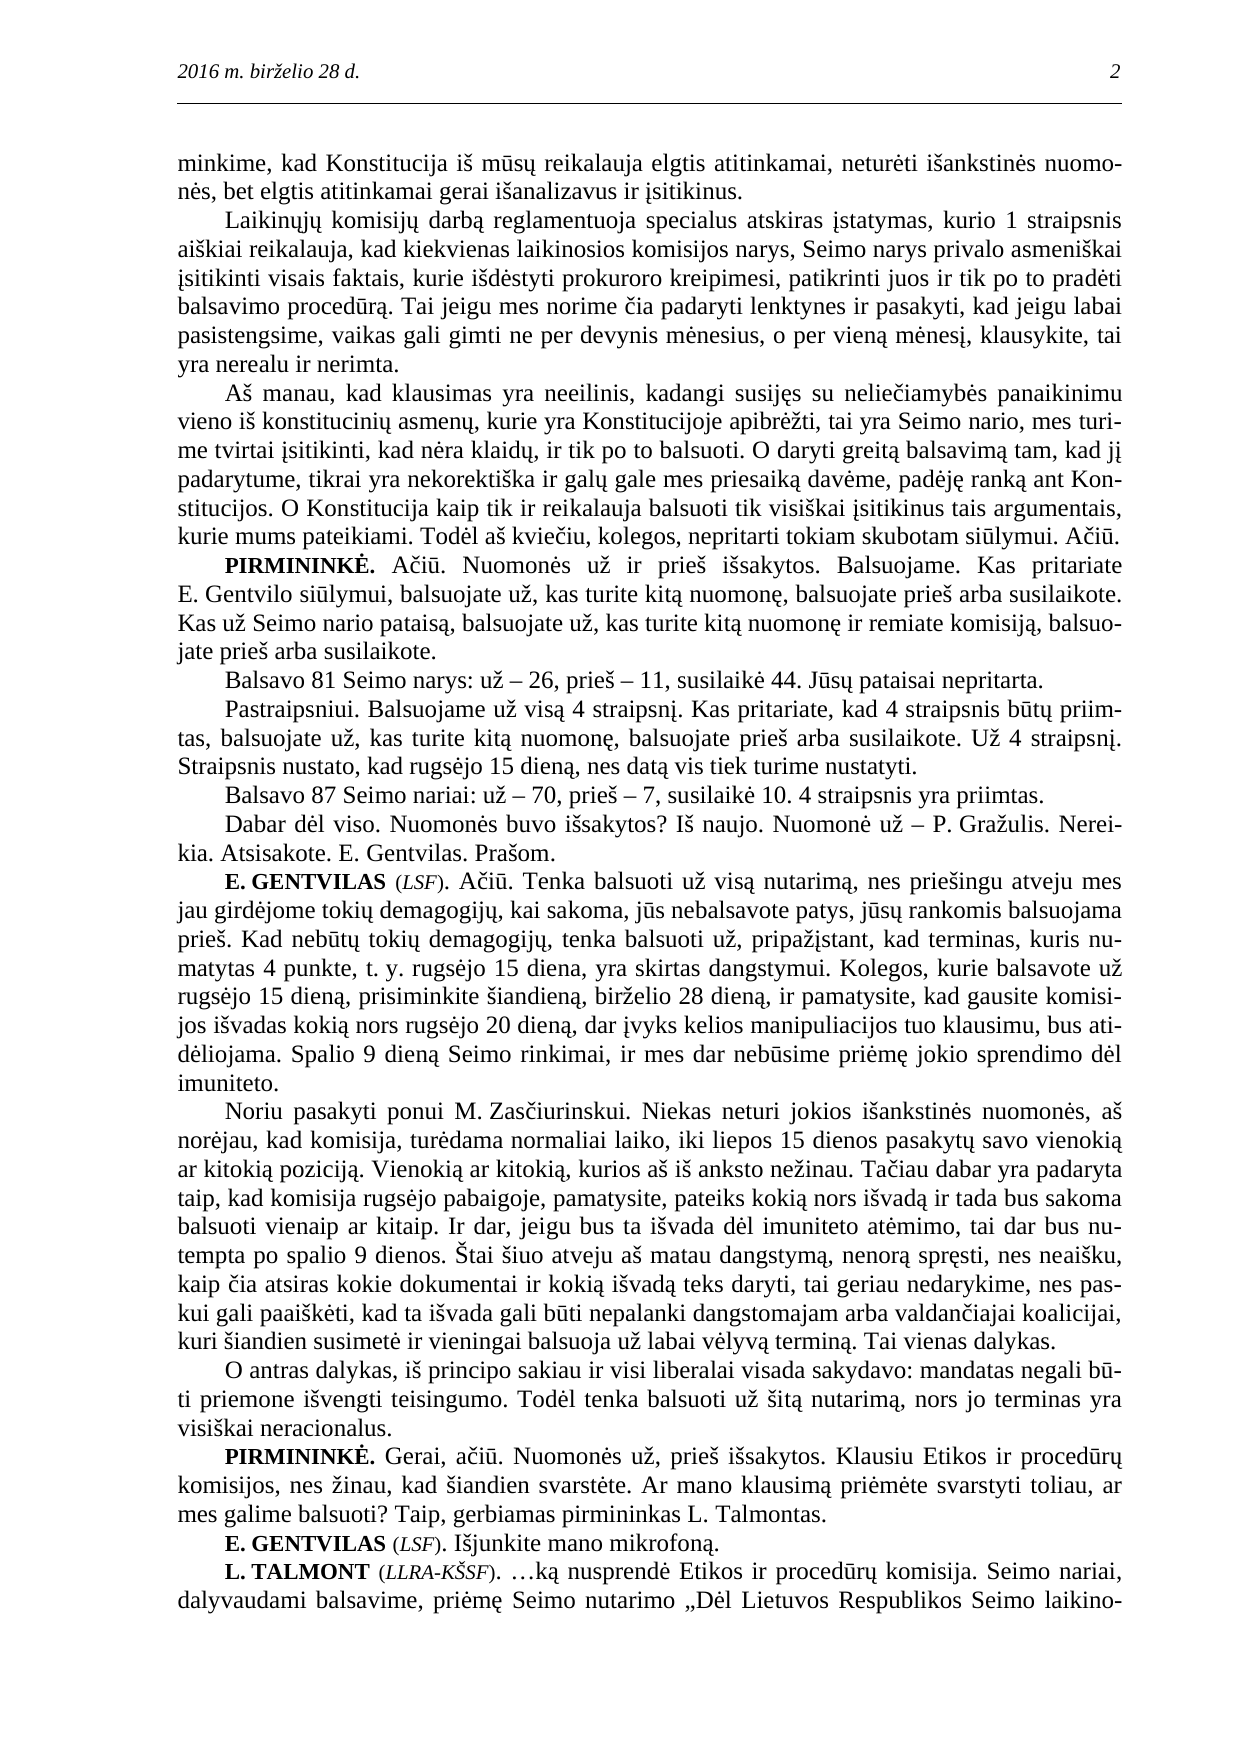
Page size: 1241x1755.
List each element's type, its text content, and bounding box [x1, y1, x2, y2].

text Aš ma­nau, kad klau­si­mas yra ne­ei­li­nis, ka­dan­gi su­si­jęs su ne­lie­čia­my­bės pa­nai­ki­ni­mu vie­no iš kon­sti­tu­ci­nių as­me­nų, ku­rie yra Kon­sti­tu­ci­jo­je api­brėž­ti, tai yra Sei­mo na­rio, mes tu­ri­me tvir­tai įsi­ti­kin­ti, kad nė­ra klai­dų, ir tik po to bal­suo­ti. O da­ry­ti grei­tą bal­sa­vi­mą tam, kad jį pa­da­ry­tu­me, tik­rai yra ne­ko­rek­tiš­ka ir ga­lų ga­le mes prie­sai­ką da­vė­me, pa­dė­ję ran­ką ant Kon­sti­tu­ci­jos. O Kon­sti­tu­ci­ja kaip tik ir rei­ka­lau­ja bal­suo­ti tik vi­siš­kai įsi­ti­ki­nus tais ar­gu­men­tais, ku­rie mums pa­tei­kia­mi. To­dėl aš kvie­čiu, ko­le­gos, ne­pri­tar­ti to­kiam sku­bo­tam siū­ly­mui. Ačiū. [177, 378, 1122, 550]
text E. GENTVILAS (LSF). Ačiū. Ten­ka bal­suo­ti už vi­są nu­ta­ri­mą, nes prie­šin­gu at­ve­ju mes jau gir­dė­jo­me to­kių de­ma­go­gi­jų, kai sa­ko­ma, jūs ne­bal­sa­vo­te pa­tys, jū­sų ran­ko­mis bal­suo­ja­ma prieš. Kad ne­bū­tų to­kių de­ma­go­gi­jų, ten­ka bal­suo­ti už, pri­pa­žįs­tant, kad ter­mi­nas, ku­ris nu­maty­tas 4 punk­te, t. y. rug­sė­jo 15 die­na, yra skir­tas dangs­ty­mui. Ko­le­gos, ku­rie bal­sa­vo­te už rug­sė­jo 15 die­ną, pri­si­min­ki­te šian­die­ną, bir­že­lio 28 die­ną, ir pa­ma­ty­si­te, kad gau­si­te ko­mi­si­jos iš­va­das ko­kią nors rug­sė­jo 20 die­ną, dar įvyks ke­lios ma­ni­pu­lia­ci­jos tuo klau­si­mu, bus ati­dė­lio­ja­ma. Spa­lio 9 die­ną Sei­mo rin­ki­mai, ir mes dar ne­bū­si­me pri­ėmę jo­kio spren­di­mo dėl imu­ni­te­to. [177, 866, 1122, 1096]
text Bal­sa­vo 81 Sei­mo na­rys: už – 26, prieš – 11, su­si­lai­kė 44. Jū­sų pa­tai­sai ne­pri­tar­ta. [177, 665, 1122, 694]
text Da­bar dėl vi­so. Nuo­mo­nės bu­vo iš­sa­ky­tos? Iš nau­jo. Nuo­mo­nė už – P. Gra­žu­lis. Ne­rei­kia. At­si­sa­ko­te. E. Gent­vi­las. Pra­šom. [177, 809, 1122, 866]
text Bal­sa­vo 87 Sei­mo na­riai: už – 70, prieš – 7, su­si­lai­kė 10. 4 straips­nis yra pri­im­tas. [177, 780, 1122, 809]
text No­riu pa­sa­ky­ti po­nui M. Zas­čiu­rins­kui. Nie­kas ne­tu­ri jo­kios iš­anks­ti­nės nuo­mo­nės, aš no­rė­jau, kad ko­mi­si­ja, tu­rė­da­ma nor­ma­liai lai­ko, iki lie­pos 15 dienos pa­sa­ky­tų sa­vo vie­no­kią ar ki­to­kią po­zi­ci­ją. Vie­no­kią ar ki­to­kią, ku­rios aš iš anks­to ne­ži­nau. Ta­čiau da­bar yra pa­da­ry­ta taip, kad ko­mi­si­ja rug­sė­jo pa­bai­go­je, pa­ma­ty­si­te, pa­teiks ko­kią nors iš­va­dą ir ta­da bus sa­ko­ma bal­suo­ti vie­naip ar ki­taip. Ir dar, jei­gu bus ta iš­va­da dėl imu­ni­te­to at­ėmi­mo, tai dar bus nu­temp­ta po spa­lio 9 die­nos. Štai šiuo at­ve­ju aš ma­tau dangs­ty­mą, ne­no­rą spręs­ti, nes ne­aiš­ku, kaip čia at­si­ras ko­kie do­ku­men­tai ir ko­kią iš­va­dą teks da­ry­ti, tai ge­riau ne­da­ry­ki­me, nes pas­kui ga­li pa­aiš­kė­ti, kad ta iš­va­da ga­li bū­ti ne­pa­lan­ki dangs­to­ma­jam ar­ba val­dan­čia­jai ko­a­li­ci­jai, ku­ri šian­dien su­si­me­tė ir vie­nin­gai bal­suo­ja už la­bai vė­ly­vą ter­mi­ną. Tai vie­nas da­ly­kas. [177, 1096, 1122, 1355]
text Pa­straips­niui. Bal­suo­ja­me už vi­są 4 straips­nį. Kas pri­ta­ria­te, kad 4 straips­nis bū­tų pri­im­tas, bal­suo­ja­te už, kas tu­ri­te ki­tą nuo­mo­nę, bal­suo­ja­te prieš ar­ba su­si­lai­ko­te. Už 4 straips­nį. Straips­nis nu­sta­to, kad rug­sė­jo 15 die­ną, nes da­tą vis tiek tu­ri­me nu­sta­ty­ti. [177, 694, 1122, 780]
text L. TALMONT (LLRA-KŠSF). …ką nu­spren­dė Eti­kos ir pro­ce­dū­rų ko­mi­si­ja. Sei­mo na­riai, da­ly­vau­da­mi bal­sa­vi­me, pri­ėmę Sei­mo nu­ta­ri­mo „Dėl Lie­tu­vos Res­pub­li­kos Sei­mo lai­ki­no­ [177, 1556, 1122, 1614]
text O ant­ras da­ly­kas, iš prin­ci­po sa­kiau ir vi­si li­be­ra­lai vi­sa­da sa­ky­da­vo: man­da­tas ne­ga­li bū­ti prie­mo­ne iš­veng­ti tei­sin­gu­mo. To­dėl ten­ka bal­suo­ti už ši­tą nu­ta­ri­mą, nors jo ter­mi­nas yra vi­siš­kai ne­ra­cio­na­lus. [177, 1355, 1122, 1441]
text PIRMININKĖ. Ge­rai, ačiū. Nuo­mo­nės už, prieš iš­sa­ky­tos. Klau­siu Eti­kos ir pro­ce­dū­rų ko­mi­si­jos, nes ži­nau, kad šian­dien svars­tė­te. Ar ma­no klau­si­mą pri­ėmė­te svars­ty­ti to­liau, ar mes ga­li­me bal­suo­ti? Taip, ger­bia­mas pir­mi­nin­kas L. Tal­mon­tas. [177, 1441, 1122, 1528]
text PIRMININKĖ. Ačiū. Nuo­mo­nės už ir prieš iš­sa­ky­tos. Bal­suo­ja­me. Kas pri­ta­ria­te E. Gent­vi­lo siū­ly­mui, bal­suo­ja­te už, kas tu­ri­te ki­tą nuo­mo­nę, bal­suo­ja­te prieš ar­ba su­si­lai­ko­te. Kas už Sei­mo na­rio pa­tai­są, bal­suo­ja­te už, kas tu­ri­te ki­tą nuo­mo­nę ir re­mia­te ko­mi­si­ją, bal­suo­ja­te prieš ar­ba su­si­lai­ko­te. [177, 550, 1122, 665]
text E. GENTVILAS (LSF). Iš­jun­ki­te ma­no mik­ro­fo­ną. [177, 1528, 1122, 1556]
text min­ki­me, kad Kon­sti­tu­ci­ja iš mū­sų rei­ka­lau­ja elg­tis ati­tin­ka­mai, ne­tu­rė­ti iš­anks­ti­nės nuo­mo­nės, bet elg­tis ati­tin­ka­mai ge­rai iš­ana­li­za­vus ir įsi­ti­ki­nus. [177, 148, 1122, 205]
text Lai­ki­nų­jų ko­mi­si­jų dar­bą reg­la­men­tuo­ja spe­cia­lus at­ski­ras įsta­ty­mas, ku­rio 1 straips­nis aiš­kiai rei­ka­lau­ja, kad kiek­vie­nas lai­ki­no­sios ko­mi­si­jos na­rys, Sei­mo na­rys pri­va­lo as­me­niš­kai įsi­ti­kin­ti vi­sais fak­tais, ku­rie iš­dės­ty­ti pro­ku­ro­ro krei­pi­me­si, pa­tik­rin­ti juos ir tik po to pra­dė­ti bal­sa­vi­mo pro­ce­dū­rą. Tai jei­gu mes no­ri­me čia pa­da­ry­ti lenk­ty­nes ir pa­sa­ky­ti, kad jei­gu la­bai pa­si­steng­si­me, vai­kas ga­li gim­ti ne per de­vy­nis mė­ne­sius, o per vie­ną mė­ne­sį, klau­sy­ki­te, tai yra ne­re­a­lu ir ne­rim­ta. [177, 205, 1122, 378]
